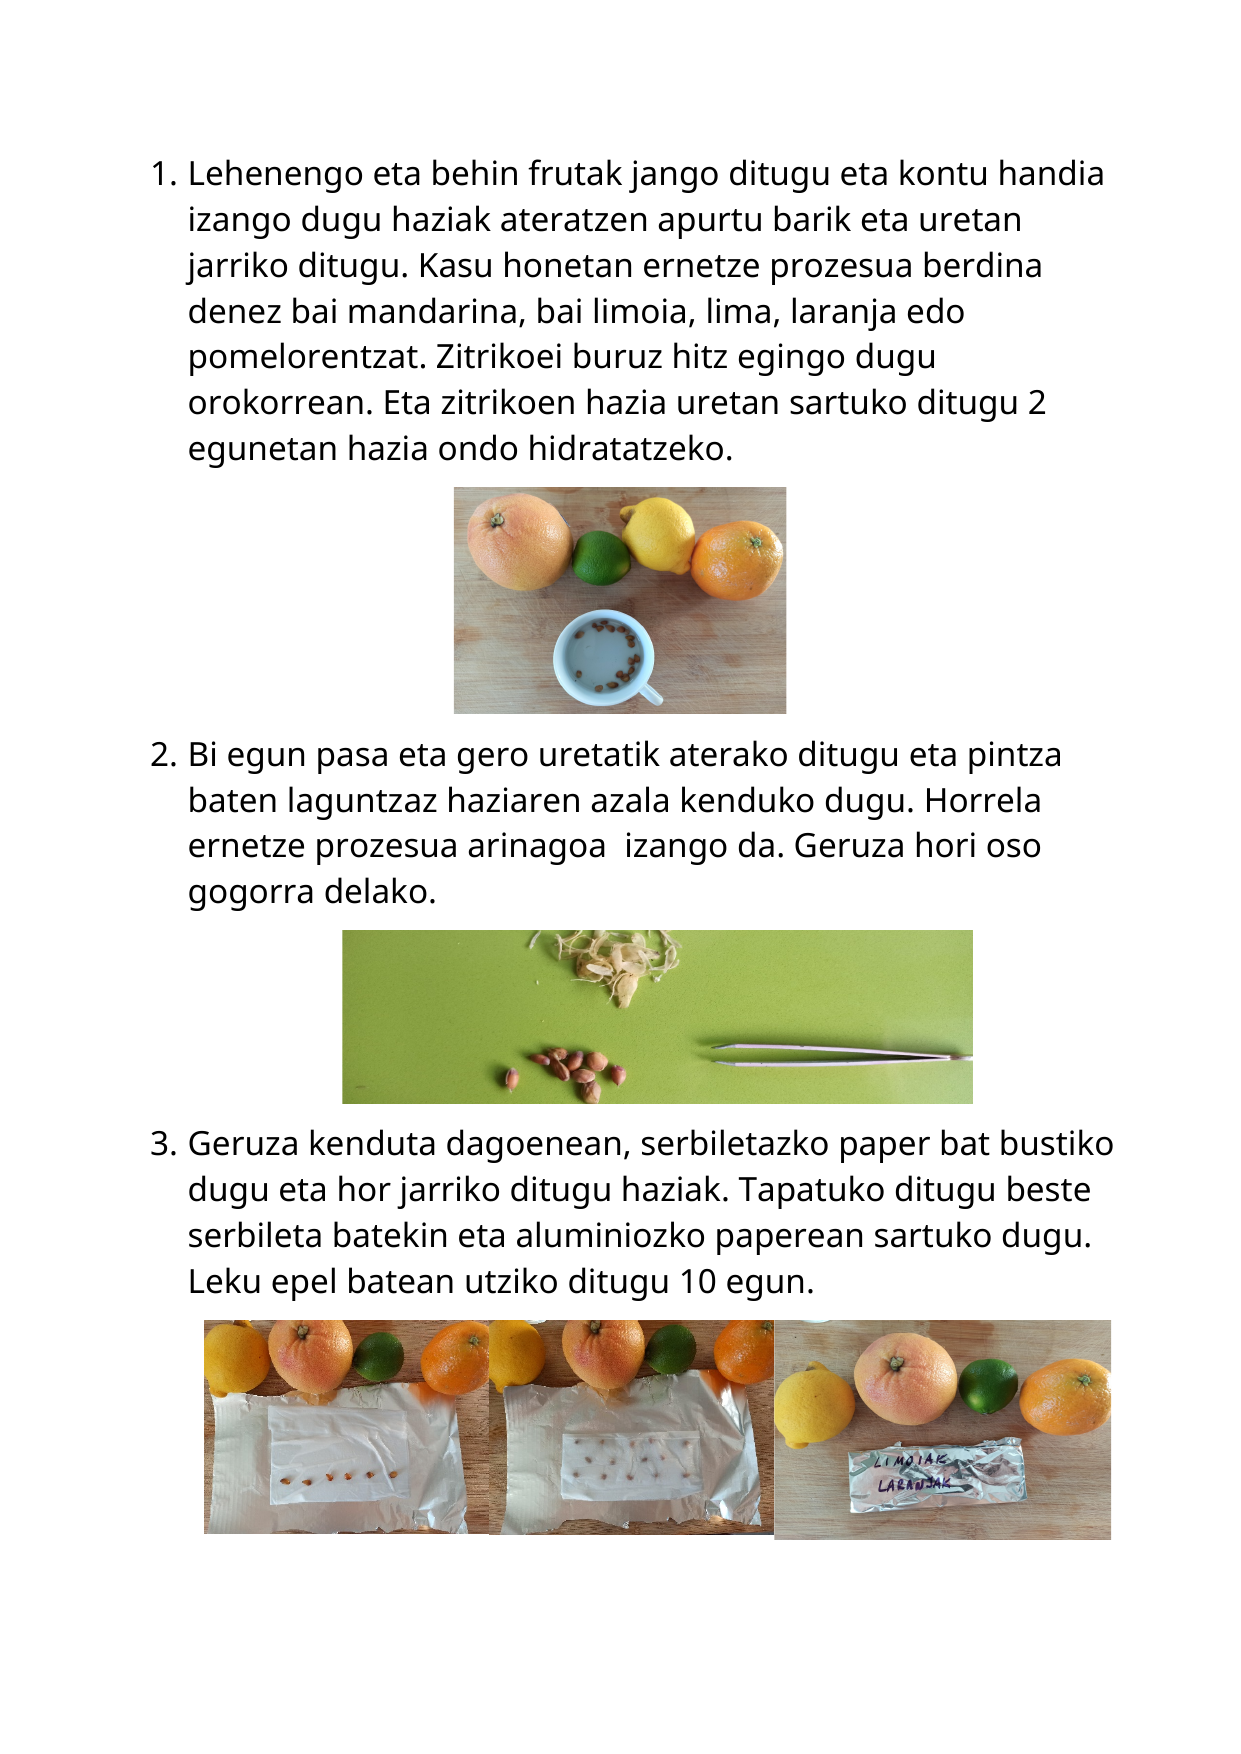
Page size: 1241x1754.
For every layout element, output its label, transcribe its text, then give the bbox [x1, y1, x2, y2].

list Lehenengo eta behin frutak jango ditugu eta kontu handia izango dugu haziak ateratzen apurtu barik eta uretan jarriko ditugu. Kasu honetan ernetze prozesua berdina denez bai mandarina, bai limoia, lima, laranja edo pomelorentzat. Zitrikoei buruz hitz egingo dugu orokorrean. Eta zitrikoen hazia uretan sartuko ditugu 2 egunetan hazia ondo hidratatzeko. [150, 150, 1128, 470]
list Bi egun pasa eta gero uretatik aterako ditugu eta pintza baten laguntzaz haziaren azala kenduko dugu. Horrela ernetze prozesua arinagoa izango da. Geruza hori oso gogorra delako. [150, 731, 1128, 913]
list Geruza kenduta dagoenean, serbiletazko paper bat bustiko dugu eta hor jarriko ditugu haziak. Tapatuko ditugu beste serbileta batekin eta aluminiozko paperean sartuko dugu. Leku epel batean utziko ditugu 10 egun. [150, 1120, 1128, 1303]
